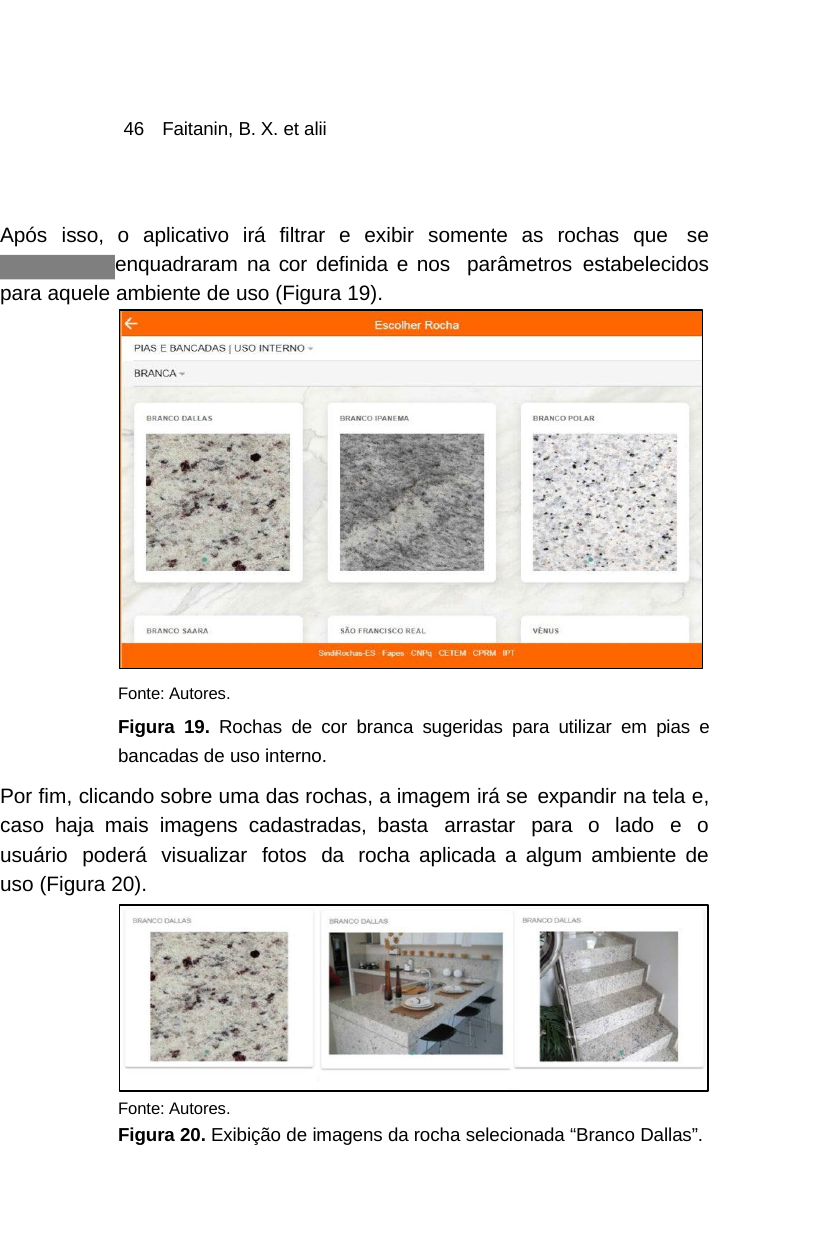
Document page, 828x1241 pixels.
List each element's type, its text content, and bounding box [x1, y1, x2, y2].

text Figura 19. Rochas de cor branca sugeridas para utilizar em pias e bancadas de uso interno. [118, 715, 709, 766]
text Por fim, clicando sobre uma das rochas, a imagem irá se expandir na tela e, caso haja mais imagens cadastradas, basta arrastar para o lado e o usuário poderá visualizar fotos da rocha aplicada a algum ambiente de uso (Figura 20). [0, 784, 709, 896]
text Figura 20. Exibição de imagens da rocha selecionada “Branco Dallas”. [118, 1123, 721, 1145]
text Após isso, o aplicativo irá filtrar e exibir somente as rochas que se enquadraram na cor definida e nos parâmetros estabelecidos para aquele ambiente de uso (Figura 19). [0, 223, 709, 305]
text Fonte: Autores. [118, 1098, 721, 1118]
text Fonte: Autores. [118, 684, 721, 703]
